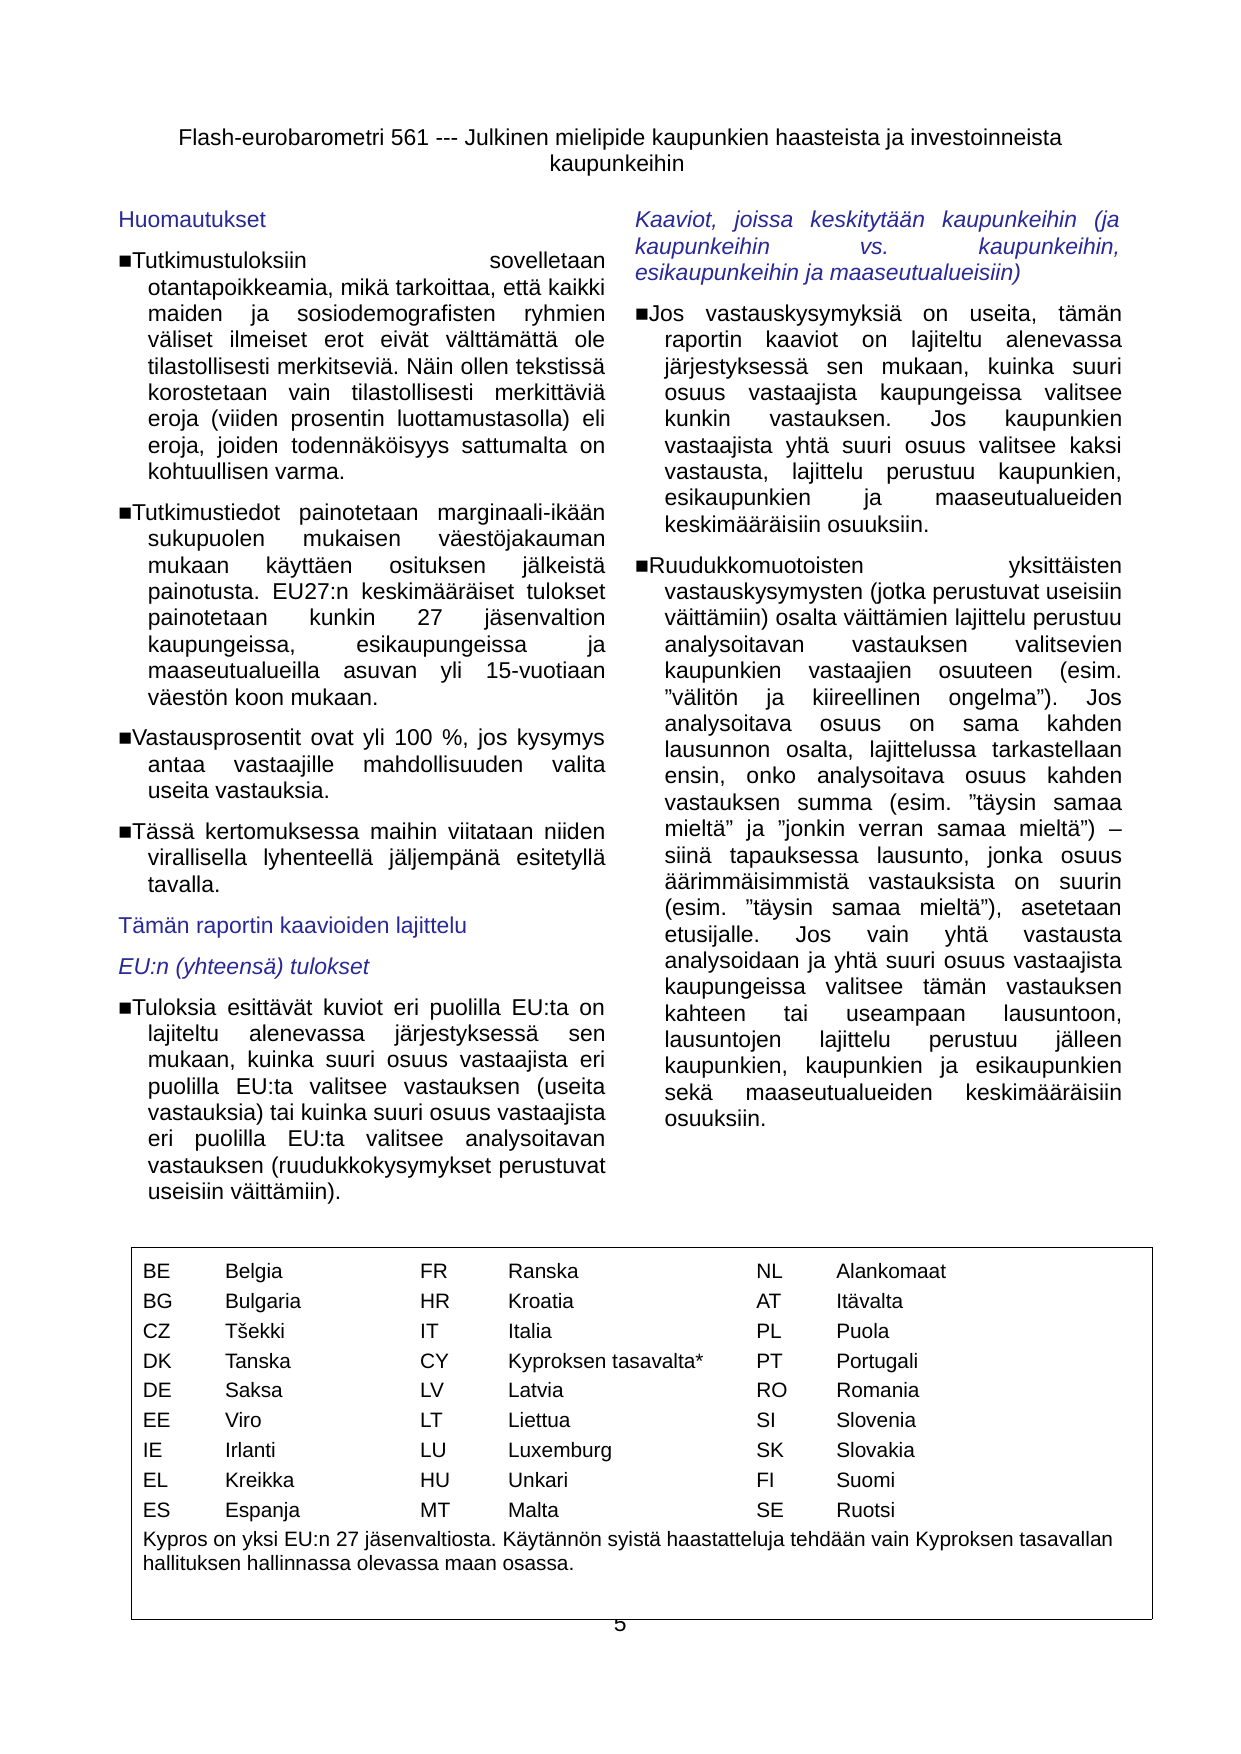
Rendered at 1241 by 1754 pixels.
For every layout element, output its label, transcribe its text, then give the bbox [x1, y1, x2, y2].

table_cell Portugali [833, 1346, 1132, 1375]
table_cell Viro [222, 1405, 417, 1435]
text ■Ruudukkomuotoisten yksittäisten vastauskysymysten (jotka perustuvat useisiin väittämiin) osalta väittämien lajittelu perustuu analysoitavan vastauksen valitsevien kaupunkien vastaajien osuuteen (esim. ”välitön ja kiireellinen ongelma”). Jos analysoitava osuus on sama kahden lausunnon osalta, lajittelussa tarkastellaan ensin, onko analysoitava osuus kahden vastauksen summa (esim. ”täysin samaa mieltä” ja ”jonkin verran samaa mieltä”) – siinä tapauksessa lausunto, jonka osuus äärimmäisimmistä vastauksista on suurin (esim. ”täysin samaa mieltä”), asetetaan etusijalle. Jos vain yhtä vastausta analysoidaan ja yhtä suuri osuus vastaajista kaupungeissa valitsee tämän vastauksen kahteen tai useampaan lausuntoon, lausuntojen lajittelu perustuu jälleen kaupunkien, kaupunkien ja esikaupunkien sekä maaseutualueiden keskimääräisiin osuuksiin. [635, 552, 1122, 1131]
text ■Tutkimustuloksiin sovelletaan otantapoikkeamia, mikä tarkoittaa, että kaikki maiden ja sosiodemografisten ryhmien väliset ilmeiset erot eivät välttämättä ole tilastollisesti merkitseviä. Näin ollen tekstissä korostetaan vain tilastollisesti merkittäviä eroja (viiden prosentin luottamustasolla) eli eroja, joiden todennäköisyys sattumalta on kohtuullisen varma. [118, 247, 605, 484]
table_cell PT [753, 1346, 833, 1375]
table_cell RO [753, 1375, 833, 1405]
table_cell Suomi [833, 1465, 1132, 1494]
table_header FR [417, 1256, 505, 1286]
table_cell Liettua [505, 1405, 753, 1435]
table_cell EE [140, 1405, 222, 1435]
table_cell Malta [505, 1495, 753, 1524]
table_cell Espanja [222, 1495, 417, 1524]
table_cell AT [753, 1286, 833, 1316]
table_header Belgia [222, 1256, 417, 1286]
table_cell Italia [505, 1316, 753, 1346]
table_header Ranska [505, 1256, 753, 1286]
text Huomautukset [118, 206, 605, 233]
table_cell EL [140, 1465, 222, 1494]
table_cell HU [417, 1465, 505, 1494]
table_cell PL [753, 1316, 833, 1346]
table_cell Itävalta [833, 1286, 1132, 1316]
text ■Tässä kertomuksessa maihin viitataan niiden virallisella lyhenteellä jäljempänä esitetyllä tavalla. [118, 818, 605, 897]
text ■Vastausprosentit ovat yli 100 %, jos kysymys antaa vastaajille mahdollisuuden valita useita vastauksia. [118, 724, 605, 803]
text EU:n (yhteensä) tulokset [118, 953, 605, 979]
table_header NL [753, 1256, 833, 1286]
text ■Jos vastauskysymyksiä on useita, tämän raportin kaaviot on lajiteltu alenevassa järjestyksessä sen mukaan, kuinka suuri osuus vastaajista kaupungeissa valitsee kunkin vastauksen. Jos kaupunkien vastaajista yhtä suuri osuus valitsee kaksi vastausta, lajittelu perustuu kaupunkien, esikaupunkien ja maaseutualueiden keskimääräisiin osuuksiin. [635, 300, 1122, 537]
table_cell SK [753, 1435, 833, 1465]
table_cell Tšekki [222, 1316, 417, 1346]
table_cell LV [417, 1375, 505, 1405]
text ■Tuloksia esittävät kuviot eri puolilla EU:ta on lajiteltu alenevassa järjestyksessä sen mukaan, kuinka suuri osuus vastaajista eri puolilla EU:ta valitsee vastauksen (useita vastauksia) tai kuinka suuri osuus vastaajista eri puolilla EU:ta valitsee analysoitavan vastauksen (ruudukkokysymykset perustuvat useisiin väittämiin). [118, 993, 605, 1204]
table_cell Ruotsi [833, 1495, 1132, 1524]
table_cell SE [753, 1495, 833, 1524]
table_cell CZ [140, 1316, 222, 1346]
table_cell Latvia [505, 1375, 753, 1405]
text ■Tutkimustiedot painotetaan marginaali-ikään sukupuolen mukaisen väestöjakauman mukaan käyttäen osituksen jälkeistä painotusta. EU27:n keskimääräiset tulokset painotetaan kunkin 27 jäsenvaltion kaupungeissa, esikaupungeissa ja maaseutualueilla asuvan yli 15-vuotiaan väestön koon mukaan. [118, 499, 605, 710]
table_cell LT [417, 1405, 505, 1435]
table_cell Irlanti [222, 1435, 417, 1465]
table_cell DE [140, 1375, 222, 1405]
table_cell ES [140, 1495, 222, 1524]
table_cell Luxemburg [505, 1435, 753, 1465]
table_cell Bulgaria [222, 1286, 417, 1316]
table_cell Kypros on yksi EU:n 27 jäsenvaltiosta. Käytännön syistä haastatteluja tehdään vain Kyproksen tasavallan hallituksen hallinnassa olevassa maan osassa. [140, 1524, 1132, 1578]
table_cell MT [417, 1495, 505, 1524]
table_cell Slovenia [833, 1405, 1132, 1435]
table_cell Kroatia [505, 1286, 753, 1316]
table_cell IE [140, 1435, 222, 1465]
table_cell IT [417, 1316, 505, 1346]
table_cell DK [140, 1346, 222, 1375]
text Kaaviot, joissa keskitytään kaupunkeihin (ja kaupunkeihin vs. kaupunkeihin, esikaupunkeihin ja maaseutualueisiin) [635, 206, 1122, 285]
table_cell Slovakia [833, 1435, 1132, 1465]
table_cell Kyproksen tasavalta* [505, 1346, 753, 1375]
table_cell Saksa [222, 1375, 417, 1405]
table_cell FI [753, 1465, 833, 1494]
text Tämän raportin kaavioiden lajittelu [118, 912, 605, 938]
table_header Alankomaat [833, 1256, 1132, 1286]
table_cell LU [417, 1435, 505, 1465]
table_cell BG [140, 1286, 222, 1316]
text [132, 1248, 1152, 1619]
table_header BE [140, 1256, 222, 1286]
table_cell Tanska [222, 1346, 417, 1375]
table_cell Kreikka [222, 1465, 417, 1494]
table_cell SI [753, 1405, 833, 1435]
table_cell HR [417, 1286, 505, 1316]
table_cell Unkari [505, 1465, 753, 1494]
table_cell Romania [833, 1375, 1132, 1405]
table_cell Puola [833, 1316, 1132, 1346]
table_cell CY [417, 1346, 505, 1375]
